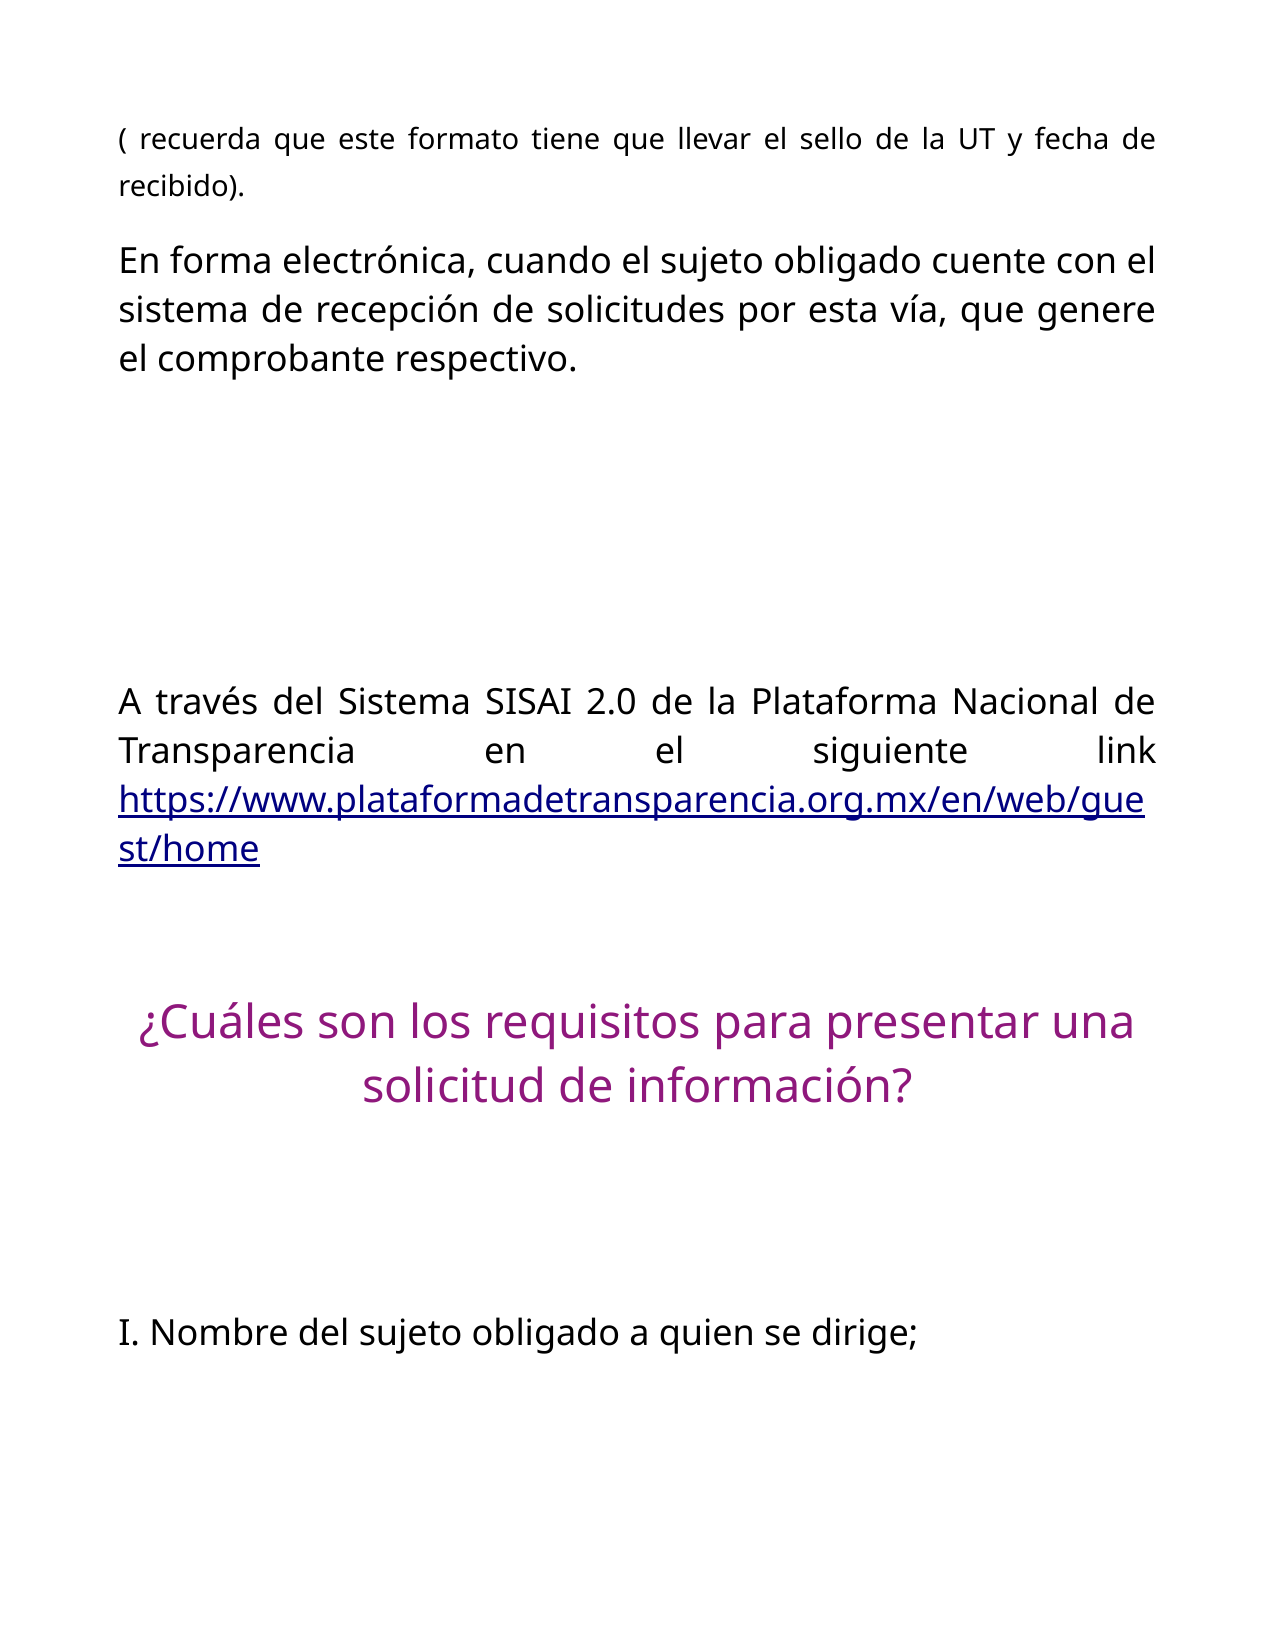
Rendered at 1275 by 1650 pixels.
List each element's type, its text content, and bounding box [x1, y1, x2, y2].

text A través del Sistema SISAI 2.0 de la Plataforma Nacional de Transparencia en el siguiente link https://www.plataformadetransparencia.org.mx/en/web/guest/home [118, 676, 1157, 872]
text ¿Cuáles son los requisitos para presentar una solicitud de información? [118, 988, 1157, 1116]
text I. Nombre del sujeto obligado a quien se dirige; [118, 1307, 1157, 1356]
text En forma electrónica, cuando el sujeto obligado cuente con el sistema de recepción de solicitudes por esta vía, que genere el comprobante respectivo. [118, 236, 1157, 382]
text ( recuerda que este formato tiene que llevar el sello de la UT y fecha de recibido). [118, 118, 1157, 207]
